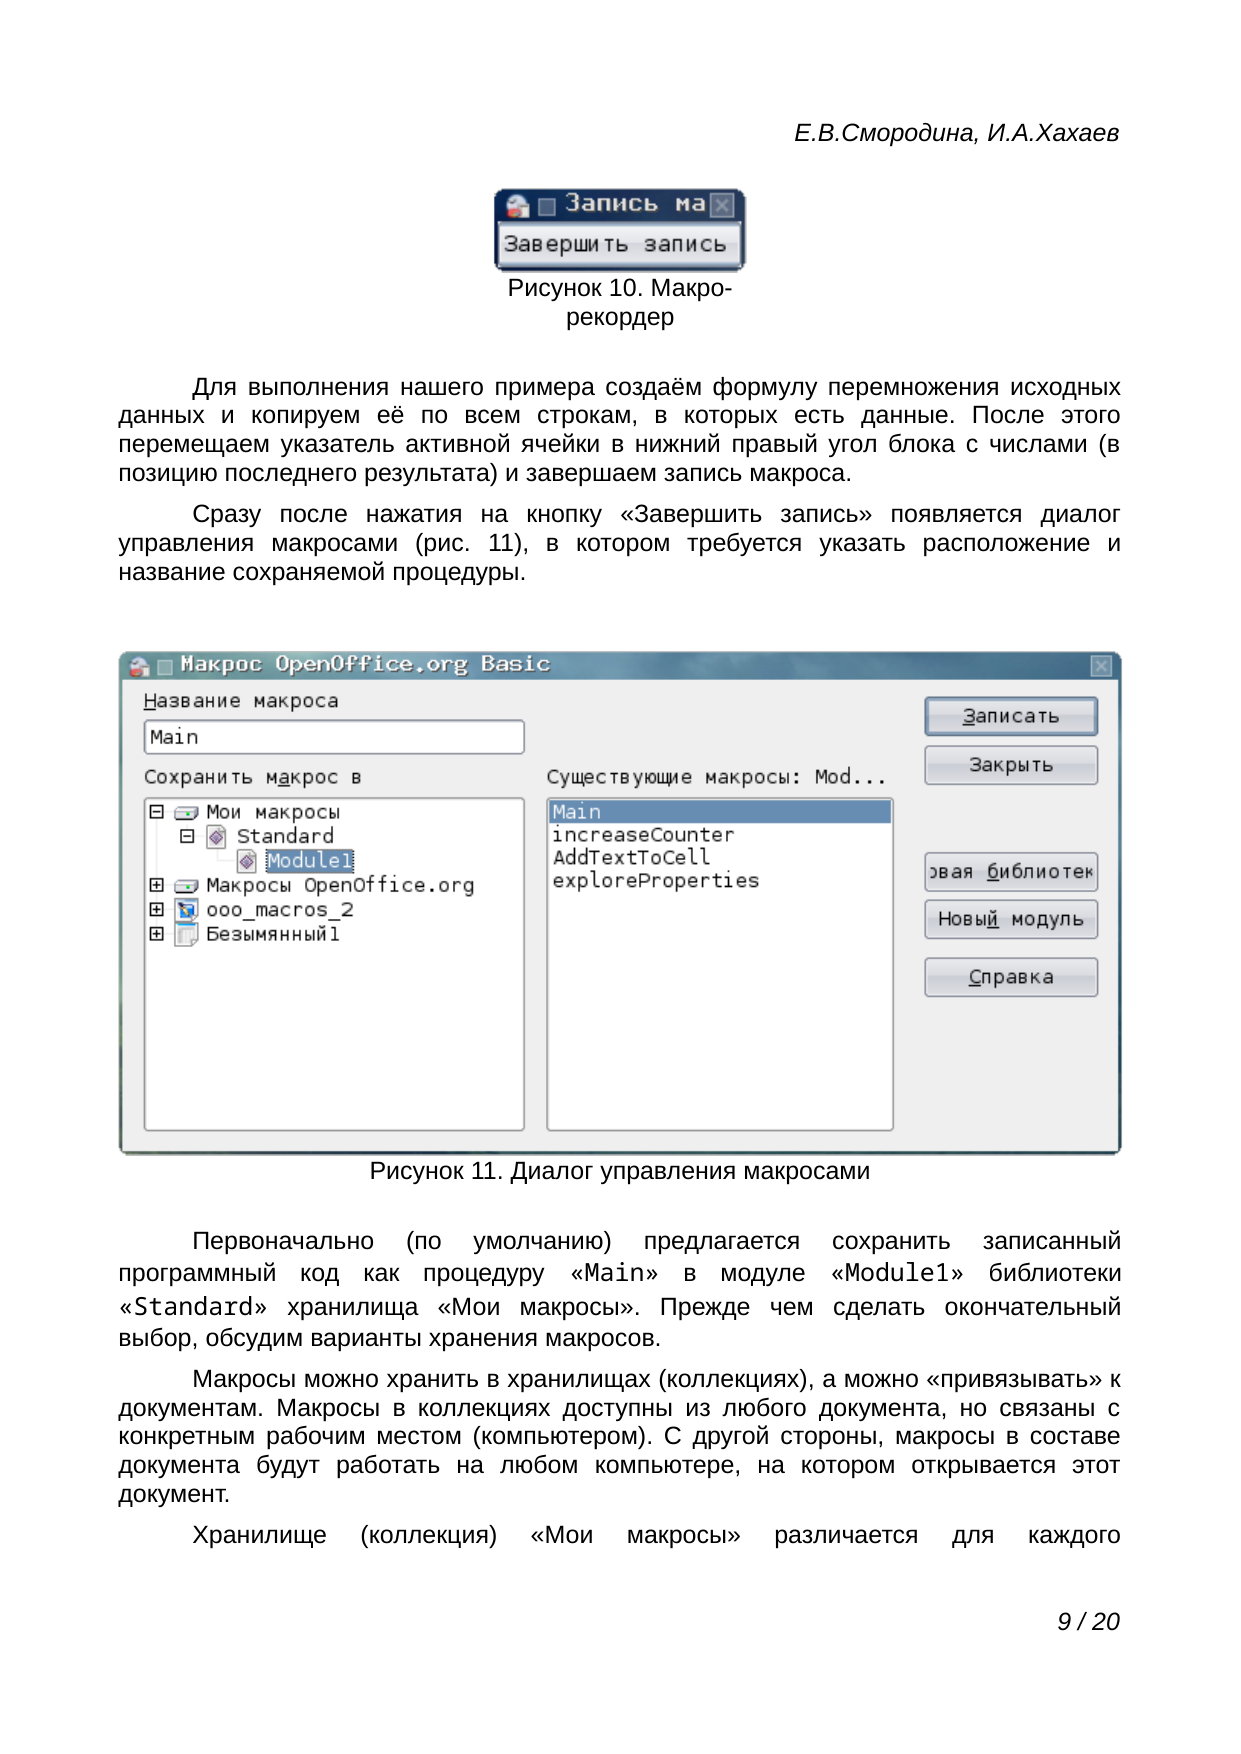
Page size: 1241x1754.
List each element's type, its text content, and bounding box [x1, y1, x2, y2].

picture [118, 651, 1123, 1156]
text Первоначально (по умолчанию) предлагается сохранить записанный программный код как процедуру «Main» в модуле «Module1» библиотеки «Standard» хранилища «Мои макросы». Прежде чем сделать окончательный выбор, обсудим варианты хранения макросов. [118, 1226, 1122, 1351]
text Рисунок 10. Макро-рекордер [493, 273, 746, 330]
text Хранилище (коллекция) «Мои макросы» различается для каждого [118, 1520, 1122, 1549]
text Сразу после нажатия на кнопку «Завершить запись» появляется диалог управления макросами (рис. 11), в котором требуется указать расположение и название сохраняемой процедуры. [118, 499, 1122, 585]
picture [493, 188, 747, 273]
text Для выполнения нашего примера создаём формулу перемножения исходных данных и копируем её по всем строкам, в которых есть данные. После этого перемещаем указатель активной ячейки в нижний правый угол блока с числами (в позицию последнего результата) и завершаем запись макроса. [118, 371, 1122, 486]
text Рисунок 11. Диалог управления макросами [118, 1156, 1122, 1184]
text Макросы можно хранить в хранилищах (коллекциях), а можно «привязывать» к документам. Макросы в коллекциях доступны из любого документа, но связаны с конкретным рабочим местом (компьютером). С другой стороны, макросы в составе документа будут работать на любом компьютере, на котором открывается этот документ. [118, 1364, 1122, 1508]
